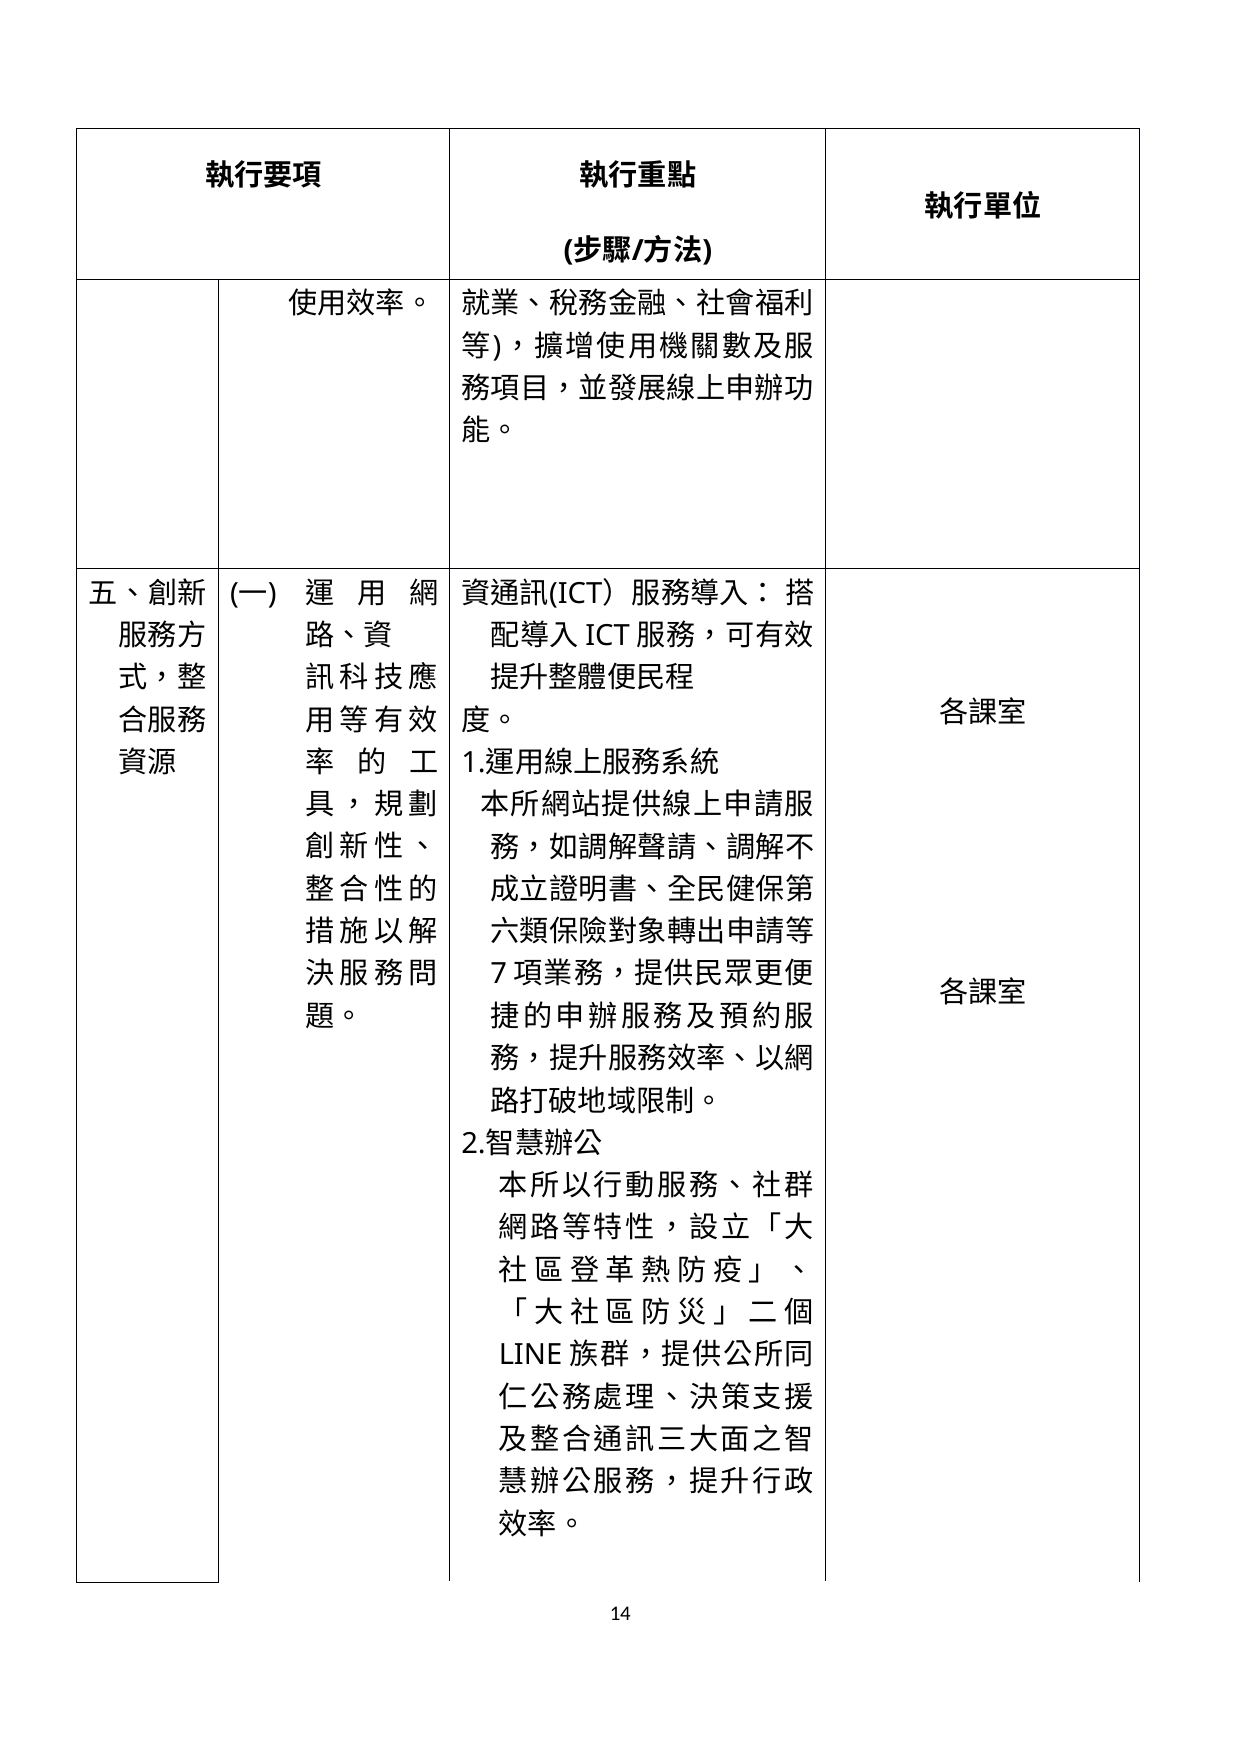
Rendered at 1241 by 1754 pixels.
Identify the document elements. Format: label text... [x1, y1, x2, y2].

table_cell 運用網路、資 訊科技應用等有效率的工具，規劃創新性、整合性的措施以解決服務問題。 [219, 569, 449, 1582]
table_cell 各課室 各課室 [825, 569, 1139, 1582]
table_cell 五、創新服務方式，整合服務資源 [77, 569, 218, 1582]
table_cell 資通訊(ICT）服務導入： 搭配導入ICT服務，可有效提升整體便民程 度。 1.運用線上服務系統 本所網站提供線上申請服務，如調解聲請、調解不成立證明書、全民健保第六類保險對象轉出申請等7項業務，提供民眾更便捷的申辦服務及預約服務，提升服務效率、以網路打破地域限制。 2.智慧辦公 本所以行動服務、社群網路等特性，設立「大社區登革熱防疫」、「大社區防災」二個LINE族群，提供公所同仁公務處理、決策支援及整合通訊三大面之智慧辦公服務，提升行政效率。 [449, 569, 825, 1582]
table_header 執行重點 (步驟/方法) [450, 129, 825, 279]
table_cell 使用效率。 [219, 280, 449, 568]
table_header 執行單位 [826, 129, 1139, 279]
table_cell [826, 280, 1139, 568]
table_cell 就業、稅務金融、社會福利等)，擴增使用機關數及服務項目，並發展線上申辦功能。 [450, 280, 825, 568]
table_header 執行要項 [77, 129, 449, 279]
table_cell [77, 280, 218, 568]
